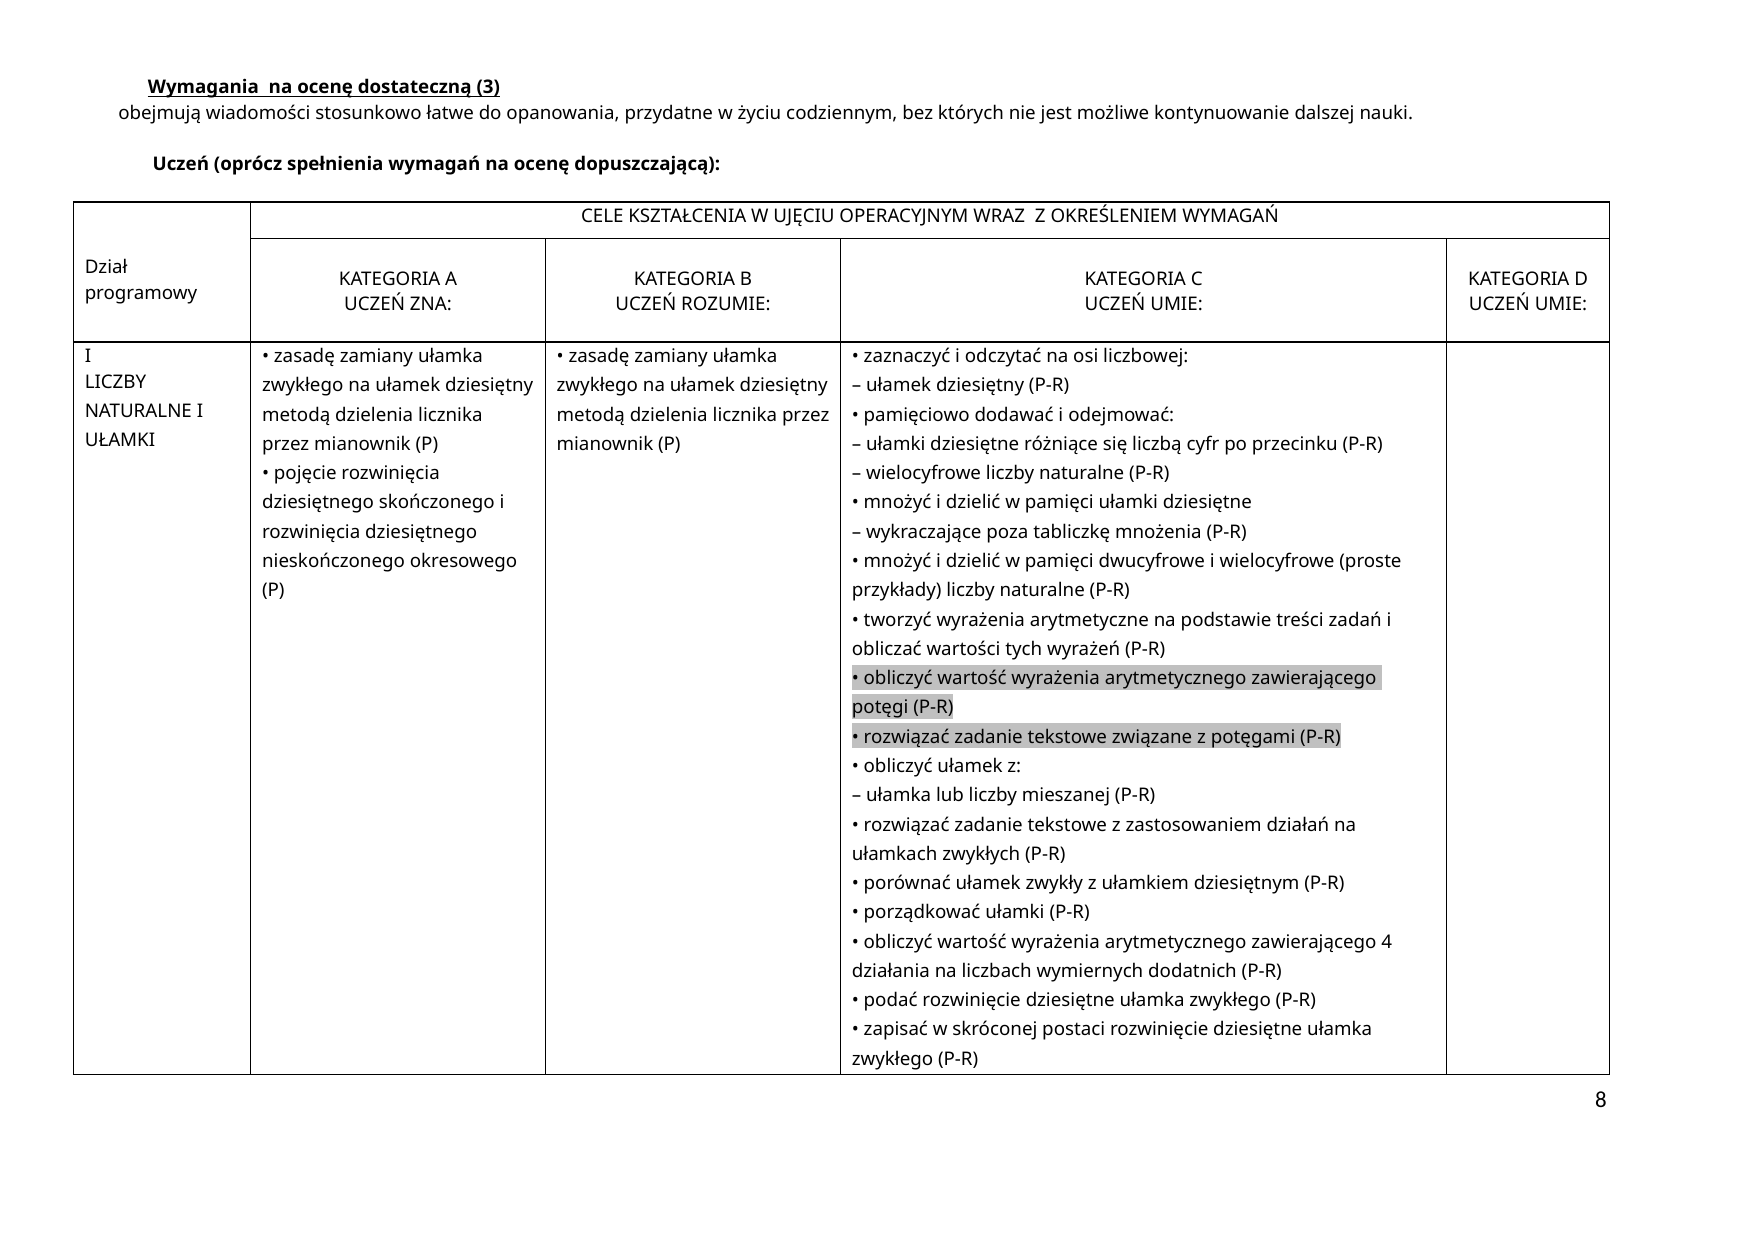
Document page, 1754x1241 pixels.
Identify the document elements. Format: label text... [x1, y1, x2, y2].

table_cell KATEGORIA D UCZEŃ UMIE: [1447, 239, 1609, 341]
table_cell I LICZBY NATURALNE I UŁAMKI [74, 343, 250, 1074]
table_cell • zasadę zamiany ułamka zwykłego na ułamek dziesiętny metodą dzielenia licznika przez mianownik (P) • pojęcie rozwinięcia dziesiętnego skończonego i rozwinięcia dziesiętnego nieskończonego okresowego (P) [251, 343, 545, 1074]
table_cell KATEGORIA C UCZEŃ UMIE: [841, 239, 1446, 341]
table_cell [1447, 343, 1609, 1074]
table_cell KATEGORIA A UCZEŃ ZNA: [251, 239, 545, 341]
table_header Dział programowy [74, 203, 250, 341]
table_header CELE KSZTAŁCENIA W UJĘCIU OPERACYJNYM WRAZ Z OKREŚLENIEM WYMAGAŃ [251, 203, 1609, 238]
text Uczeń (oprócz spełnienia wymagań na ocenę dopuszczającą): [148, 150, 1606, 176]
text Wymagania na ocenę dostateczną (3) [148, 74, 1606, 99]
table_cell KATEGORIA B UCZEŃ ROZUMIE: [546, 239, 840, 341]
table_cell • zaznaczyć i odczytać na osi liczbowej: – ułamek dziesiętny (P-R) • pamięciowo dodawać i odejmować: – ułamki dziesiętne różniące się liczbą cyfr po przecinku (P-R) – wielocyfrowe liczby naturalne (P-R) • mnożyć i dzielić w pamięci ułamki dziesiętne – wykraczające poza tabliczkę mnożenia (P-R) • mnożyć i dzielić w pamięci dwucyfrowe i wielocyfrowe (proste przykłady) liczby naturalne (P-R) • tworzyć wyrażenia arytmetyczne na podstawie treści zadań i obliczać wartości tych wyrażeń (P-R) • obliczyć wartość wyrażenia arytmetycznego zawierającego potęgi (P-R) • rozwiązać zadanie tekstowe związane z potęgami (P-R) • obliczyć ułamek z: – ułamka lub liczby mieszanej (P-R) • rozwiązać zadanie tekstowe z zastosowaniem działań na ułamkach zwykłych (P-R) • porównać ułamek zwykły z ułamkiem dziesiętnym (P-R) • porządkować ułamki (P-R) • obliczyć wartość wyrażenia arytmetycznego zawierającego 4 działania na liczbach wymiernych dodatnich (P-R) • podać rozwinięcie dziesiętne ułamka zwykłego (P-R) • zapisać w skróconej postaci rozwinięcie dziesiętne ułamka zwykłego (P-R) [841, 343, 1446, 1074]
table_cell • zasadę zamiany ułamka zwykłego na ułamek dziesiętny metodą dzielenia licznika przez mianownik (P) [546, 343, 840, 1074]
text obejmują wiadomości stosunkowo łatwe do opanowania, przydatne w życiu codziennym, bez których nie jest możliwe kontynuowanie dalszej nauki. [118, 99, 1606, 125]
